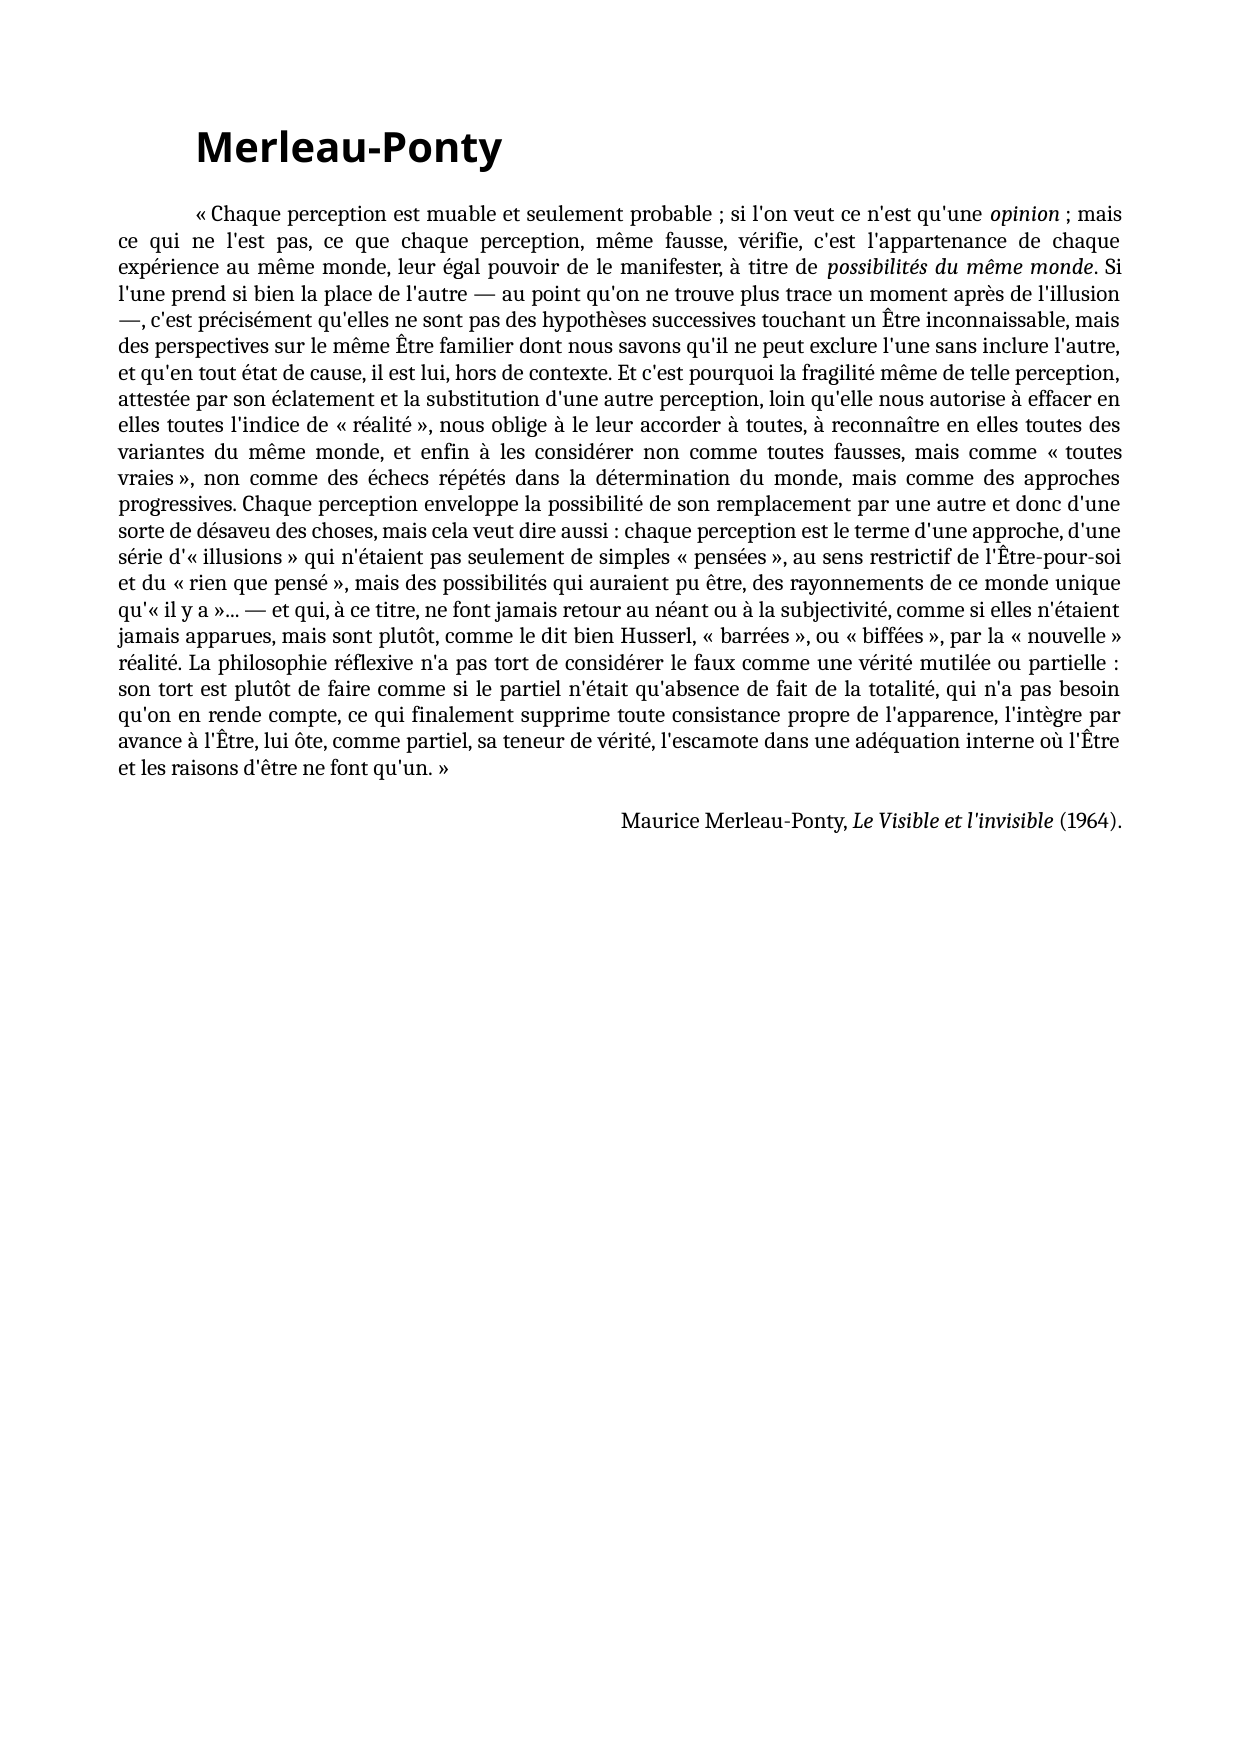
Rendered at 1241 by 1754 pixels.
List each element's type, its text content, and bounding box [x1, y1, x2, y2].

subtitle Maurice Merleau-Ponty, Le Visible et l'invisible (1964). [118, 807, 1122, 834]
subtitle « Chaque perception est muable et seulement probable ; si l'on veut ce n'est qu'une opinion ; mais ce qui ne l'est pas, ce que chaque perception, même fausse, vérifie, c'est l'appartenance de chaque expérience au même monde, leur égal pouvoir de le manifester, à titre de possibilités du même monde. Si l'une prend si bien la place de l'autre — au point qu'on ne trouve plus trace un moment après de l'illusion —, c'est précisément qu'elles ne sont pas des hypothèses successives touchant un Être inconnaissable, mais des perspectives sur le même Être familier dont nous savons qu'il ne peut exclure l'une sans inclure l'autre, et qu'en tout état de cause, il est lui, hors de contexte. Et c'est pourquoi la fragilité même de telle perception, attestée par son éclatement et la substitution d'une autre perception, loin qu'elle nous autorise à effacer en elles toutes l'indice de « réalité », nous oblige à le leur accorder à toutes, à reconnaître en elles toutes des variantes du même monde, et enfin à les considérer non comme toutes fausses, mais comme « toutes vraies », non comme des échecs répétés dans la détermination du monde, mais comme des approches progressives. Chaque perception enveloppe la possibilité de son remplacement par une autre et donc d'une sorte de désaveu des choses, mais cela veut dire aussi : chaque perception est le terme d'une approche, d'une série d'« illusions » qui n'étaient pas seulement de simples « pensées », au sens restrictif de l'Être-pour-soi et du « rien que pensé », mais des possibilités qui auraient pu être, des rayonnements de ce monde unique qu'« il y a »... — et qui, à ce titre, ne font jamais retour au néant ou à la subjectivité, comme si elles n'étaient jamais apparues, mais sont plutôt, comme le dit bien Husserl, « barrées », ou « biffées », par la « nouvelle » réalité. La philosophie réflexive n'a pas tort de considérer le faux comme une vérité mutilée ou partielle : son tort est plutôt de faire comme si le partiel n'était qu'absence de fait de la totalité, qui n'a pas besoin qu'on en rende compte, ce qui finalement supprime toute consistance propre de l'apparence, l'intègre par avance à l'Être, lui ôte, comme partiel, sa teneur de vérité, l'escamote dans une adéquation interne où l'Être et les raisons d'être ne font qu'un. » [118, 201, 1122, 781]
subtitle Merleau-Ponty [118, 118, 1122, 175]
